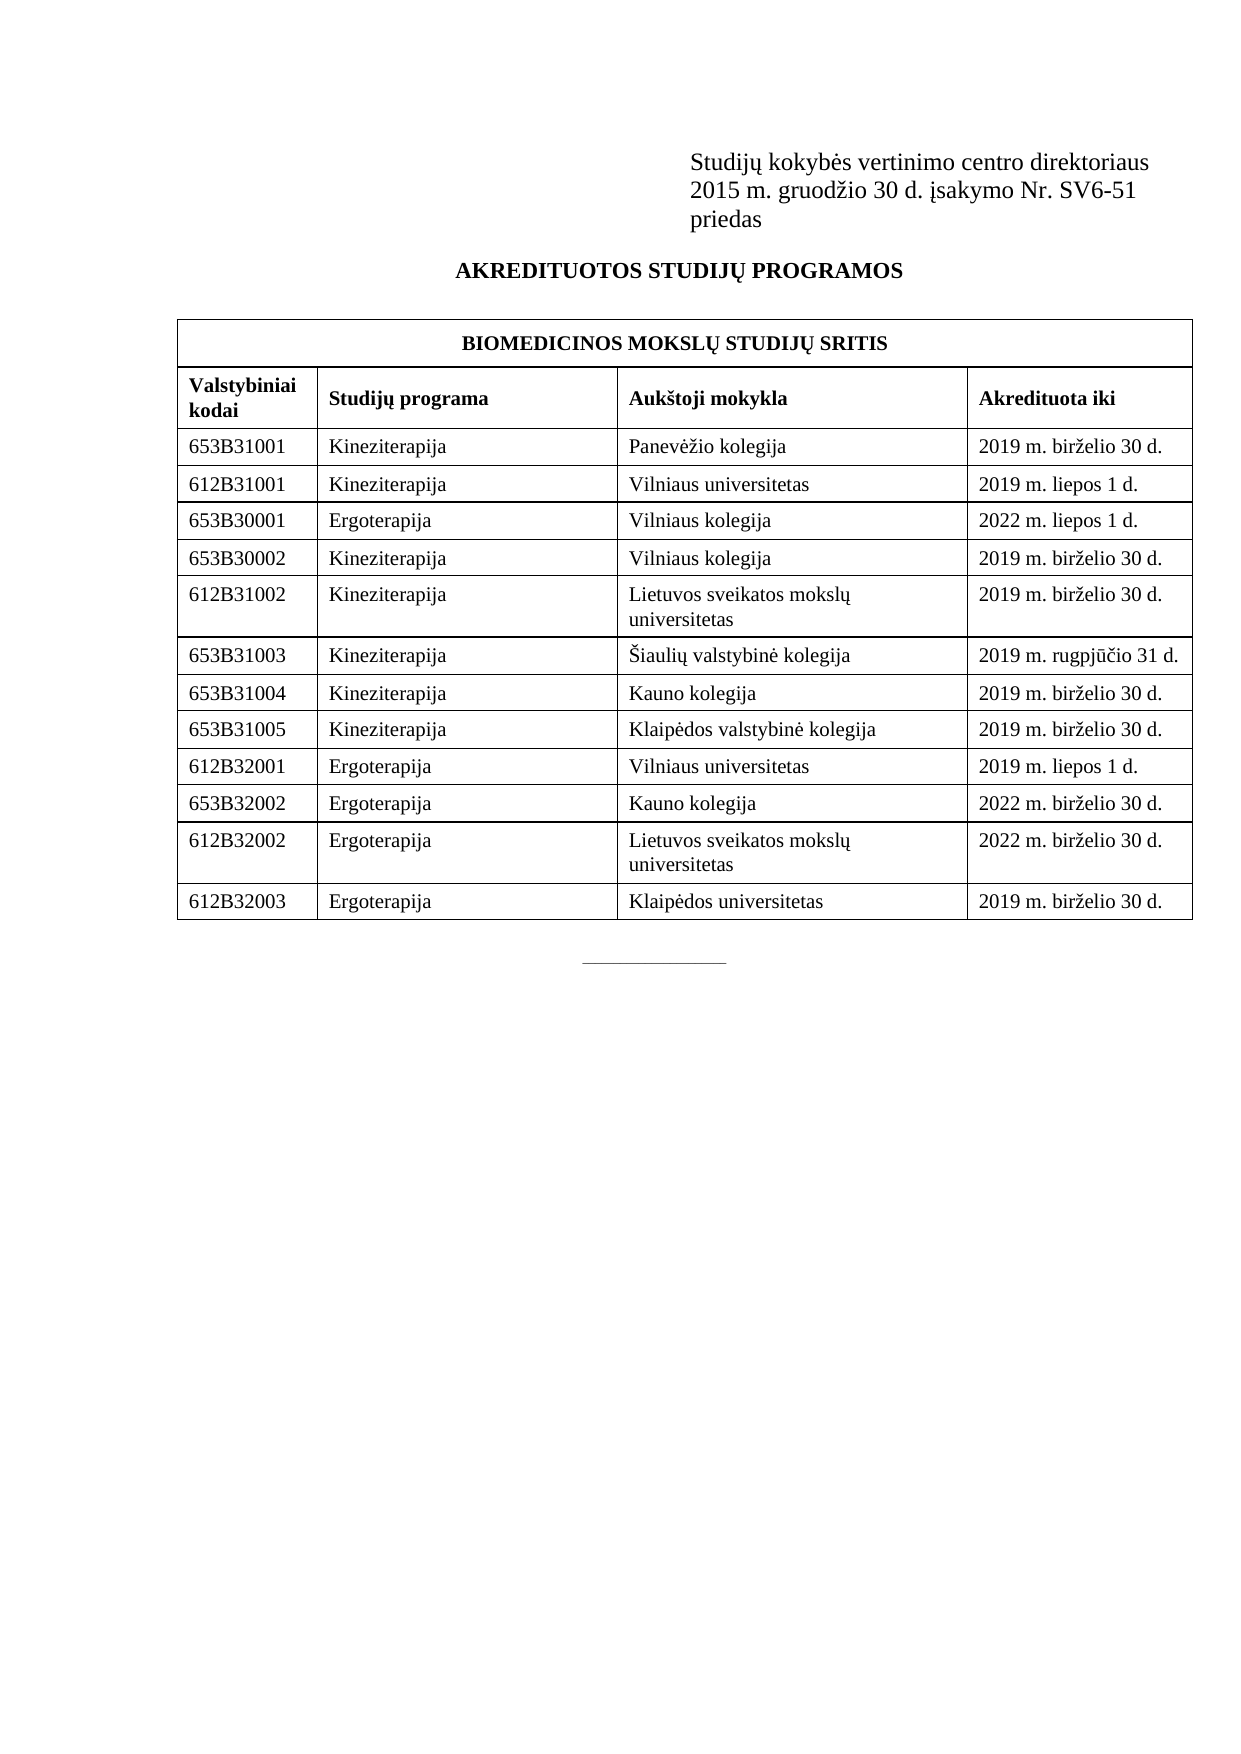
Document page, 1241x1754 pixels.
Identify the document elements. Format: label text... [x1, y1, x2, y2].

table_cell 653B30001 [178, 503, 317, 538]
text priedas [690, 204, 1181, 233]
table_cell Kineziterapija [318, 675, 617, 710]
table_cell 653B31003 [178, 638, 317, 673]
table_cell 2022 m. birželio 30 d. [968, 785, 1192, 821]
table_cell Ergoterapija [318, 884, 617, 919]
table_cell Ergoterapija [318, 823, 617, 882]
table_cell Kineziterapija [318, 429, 617, 464]
table_cell Akredituota iki [968, 368, 1192, 427]
table_cell Šiaulių valstybinė kolegija [618, 638, 967, 673]
table_cell 2019 m. rugpjūčio 31 d. [968, 638, 1192, 673]
table_cell 653B31001 [178, 429, 317, 464]
table_cell Kauno kolegija [618, 785, 967, 821]
table_cell 2022 m. liepos 1 d. [968, 503, 1192, 538]
table_cell 653B31005 [178, 711, 317, 747]
table_cell Kineziterapija [318, 711, 617, 747]
table_cell Lietuvos sveikatos mokslų universitetas [618, 823, 967, 882]
table_cell 2019 m. birželio 30 d. [968, 429, 1192, 464]
table_cell Vilniaus universitetas [618, 466, 967, 501]
table_cell 653B30002 [178, 540, 317, 575]
table_cell 612B32003 [178, 884, 317, 919]
table_cell Kineziterapija [318, 540, 617, 575]
table_cell Aukštoji mokykla [618, 368, 967, 427]
table_cell Vilniaus kolegija [618, 503, 967, 538]
table_cell Ergoterapija [318, 749, 617, 784]
table_cell 653B32002 [178, 785, 317, 821]
table_header biomedicinos mokslų studijų sritis [178, 320, 1192, 366]
table_cell Klaipėdos universitetas [618, 884, 967, 919]
table_cell 612B32001 [178, 749, 317, 784]
text _______________________ [447, 951, 1181, 966]
table_cell Vilniaus universitetas [618, 749, 967, 784]
table_cell 2022 m. birželio 30 d. [968, 823, 1192, 882]
table_cell Studijų programa [318, 368, 617, 427]
table_cell Kineziterapija [318, 638, 617, 673]
table_cell 2019 m. birželio 30 d. [968, 675, 1192, 710]
text 2015 m. gruodžio 30 d. įsakymo Nr. SV6-51 [690, 176, 1181, 204]
table_cell 653B31004 [178, 675, 317, 710]
table_cell 2019 m. birželio 30 d. [968, 884, 1192, 919]
table_cell Kineziterapija [318, 576, 617, 636]
table_cell 2019 m. liepos 1 d. [968, 466, 1192, 501]
table_cell Ergoterapija [318, 785, 617, 821]
table_cell 2019 m. birželio 30 d. [968, 540, 1192, 575]
table_cell Kineziterapija [318, 466, 617, 501]
table_cell 612B31002 [178, 576, 317, 636]
table_cell 2019 m. liepos 1 d. [968, 749, 1192, 784]
table_cell 2019 m. birželio 30 d. [968, 576, 1192, 636]
text Studijų kokybės vertinimo centro direktoriaus [690, 147, 1181, 176]
table_cell 612B32002 [178, 823, 317, 882]
table_cell Valstybiniai kodai [178, 368, 317, 427]
table_cell Kauno kolegija [618, 675, 967, 710]
table_cell Panevėžio kolegija [618, 429, 967, 464]
table_cell 612B31001 [178, 466, 317, 501]
table_cell Klaipėdos valstybinė kolegija [618, 711, 967, 747]
table_cell Vilniaus kolegija [618, 540, 967, 575]
table_cell Ergoterapija [318, 503, 617, 538]
table_cell Lietuvos sveikatos mokslų universitetas [618, 576, 967, 636]
table_cell 2019 m. birželio 30 d. [968, 711, 1192, 747]
text AKREDITUOTos STUDIJŲ PROGRAMos [177, 257, 1181, 283]
